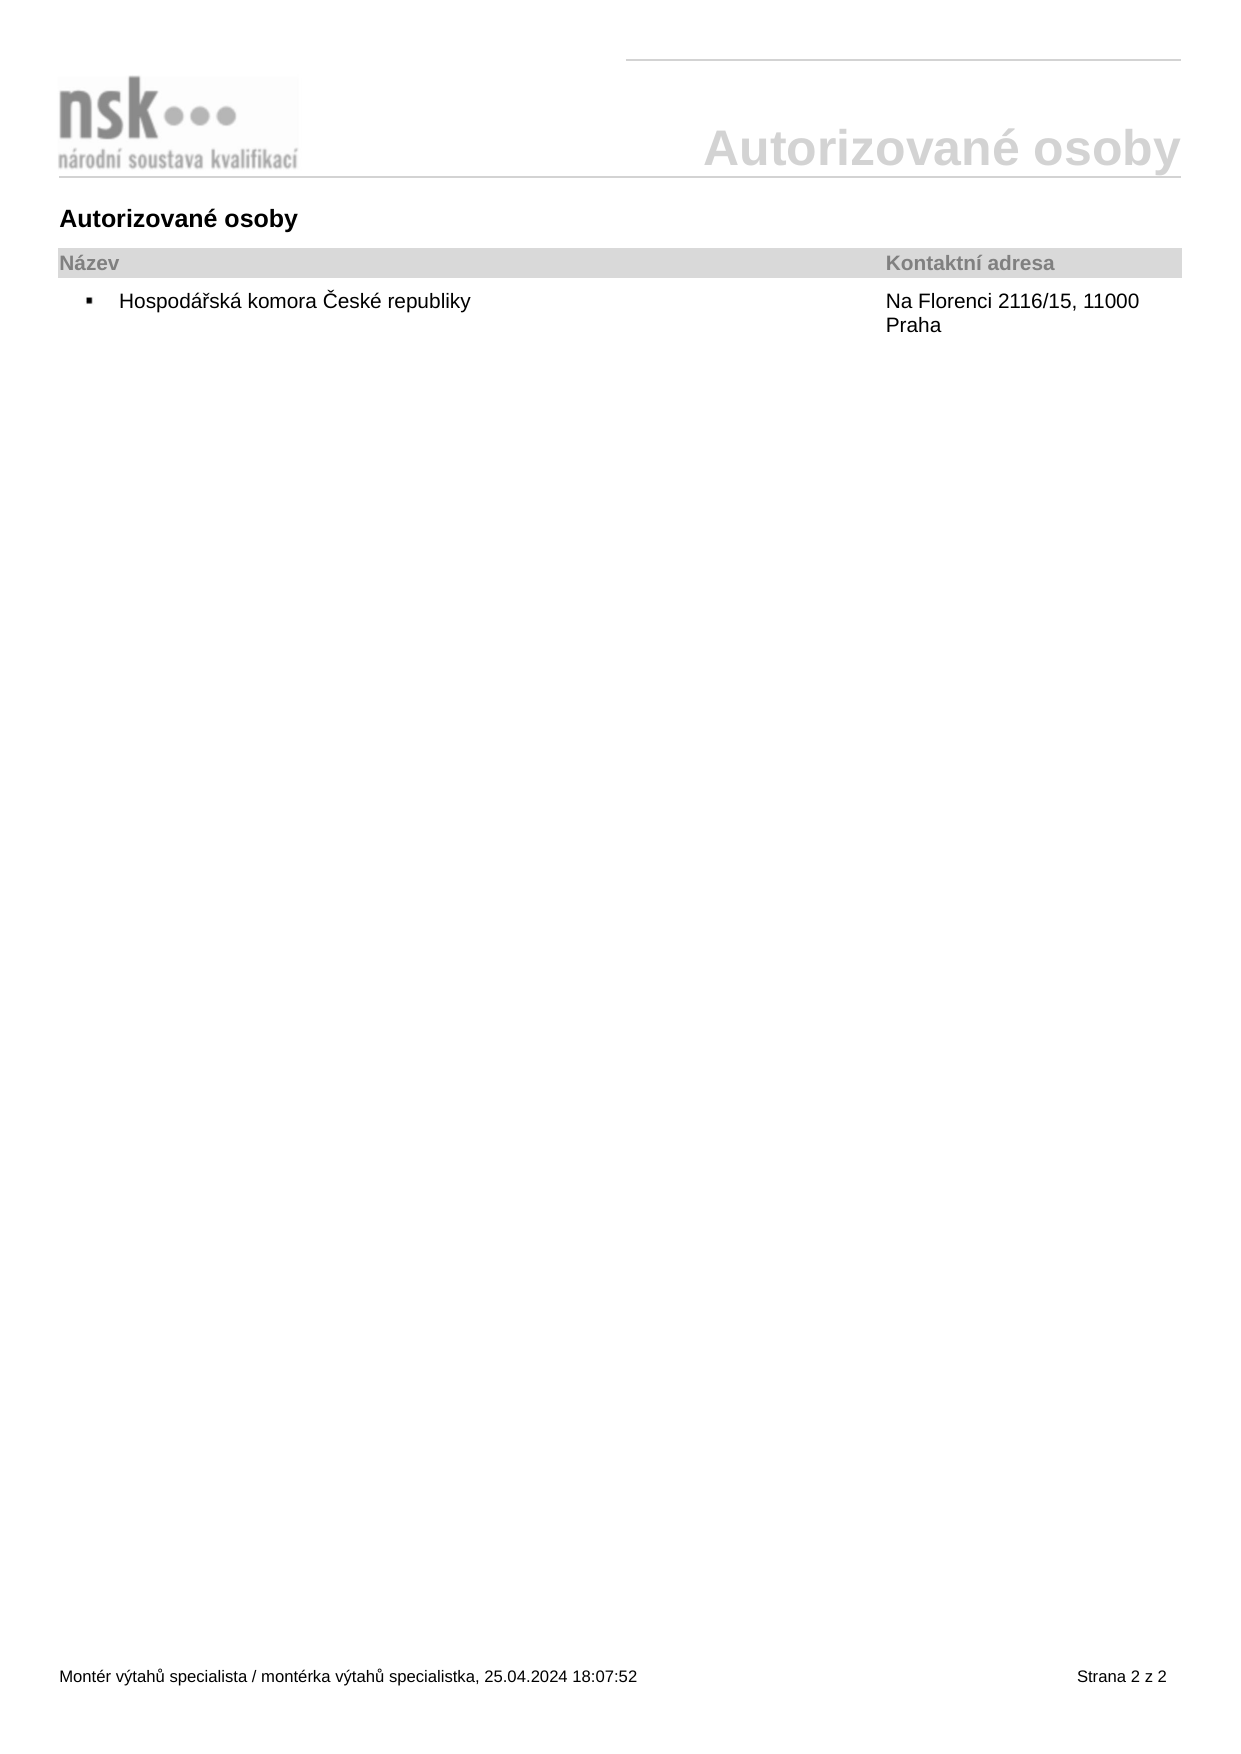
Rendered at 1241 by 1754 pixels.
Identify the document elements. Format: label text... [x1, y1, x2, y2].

table_cell [886, 278, 1167, 289]
table_cell [1167, 1658, 1181, 1694]
table_cell [59, 1237, 119, 1448]
table_cell [481, 194, 617, 200]
table_cell [618, 170, 626, 176]
table_cell [59, 337, 119, 637]
table_cell [618, 314, 626, 337]
table_cell [626, 637, 860, 937]
table_cell [119, 1237, 481, 1448]
table_cell [59, 937, 119, 1237]
table_cell [481, 1448, 617, 1658]
table_cell Montér výtahů specialista / montérka výtahů specialistka, 25.04.2024 18:07:52 [59, 1658, 860, 1694]
table_cell [619, 59, 626, 170]
table_cell [618, 637, 626, 937]
table_cell [626, 1448, 860, 1658]
table_cell [618, 236, 626, 248]
table_cell [626, 194, 860, 200]
table_cell [626, 236, 860, 248]
table_cell [626, 278, 860, 289]
table_cell [860, 1448, 886, 1658]
table_cell Strana 2 z 2 [860, 1658, 1167, 1694]
table_cell [886, 337, 1167, 637]
table_cell [481, 937, 617, 1237]
table_cell [481, 637, 617, 937]
table_cell [481, 236, 617, 248]
table_cell [626, 1237, 860, 1448]
table_cell [618, 337, 626, 637]
table_cell [860, 637, 886, 937]
table_cell [618, 1448, 626, 1658]
table_cell Název [60, 250, 885, 277]
table_cell [886, 1448, 1167, 1658]
table_cell Autorizované osoby [59, 200, 1181, 236]
table_cell Kontaktní adresa [886, 250, 1180, 277]
table_cell [119, 194, 481, 200]
table_cell [119, 314, 481, 337]
table_cell [481, 337, 617, 637]
table_cell [59, 236, 119, 248]
table_cell [481, 278, 617, 289]
table_cell [860, 278, 886, 289]
table_cell [1167, 236, 1181, 248]
table_cell [886, 236, 1167, 248]
table_cell [481, 171, 617, 176]
table_cell [886, 194, 1167, 200]
table_cell Autorizované osoby [626, 61, 1181, 176]
table_cell [119, 637, 481, 937]
table_cell [59, 178, 1181, 194]
table_cell [860, 337, 886, 637]
table_cell [886, 937, 1167, 1237]
table_cell [1167, 1448, 1181, 1658]
table_cell [1167, 278, 1181, 289]
table_cell [119, 171, 481, 176]
table_cell [1167, 937, 1181, 1237]
table_cell [618, 194, 626, 200]
table_cell [626, 937, 860, 1237]
table_cell [626, 314, 860, 337]
table_cell [886, 1237, 1167, 1448]
table_cell [59, 194, 119, 200]
table_cell [59, 171, 119, 176]
table_cell [618, 1237, 626, 1448]
table_cell [59, 1448, 119, 1658]
table_cell [1167, 194, 1181, 200]
table_cell [59, 278, 119, 288]
table_cell Hospodářská komora České republiky [119, 289, 886, 314]
table_cell [860, 1237, 886, 1448]
table_cell [481, 1237, 617, 1448]
table_cell [860, 236, 886, 248]
table_cell [119, 236, 481, 248]
table_cell [119, 278, 481, 289]
table_cell [119, 937, 481, 1237]
picture [57, 59, 619, 171]
table_cell [860, 314, 886, 337]
table_cell [626, 337, 860, 637]
table_cell [618, 278, 626, 289]
table_cell [860, 937, 886, 1237]
table_cell [1167, 337, 1181, 637]
picture [59, 288, 119, 313]
table_cell [119, 1448, 481, 1658]
table_cell [481, 314, 617, 337]
table_cell [886, 637, 1167, 937]
table_cell [1167, 637, 1181, 937]
table_cell [1167, 1237, 1181, 1448]
table_cell [618, 937, 626, 1237]
table_cell [860, 194, 886, 200]
table_cell Na Florenci 2116/15, 11000 Praha [886, 289, 1181, 337]
table_cell [119, 337, 481, 637]
table_cell [59, 637, 119, 937]
table_cell [59, 314, 119, 337]
